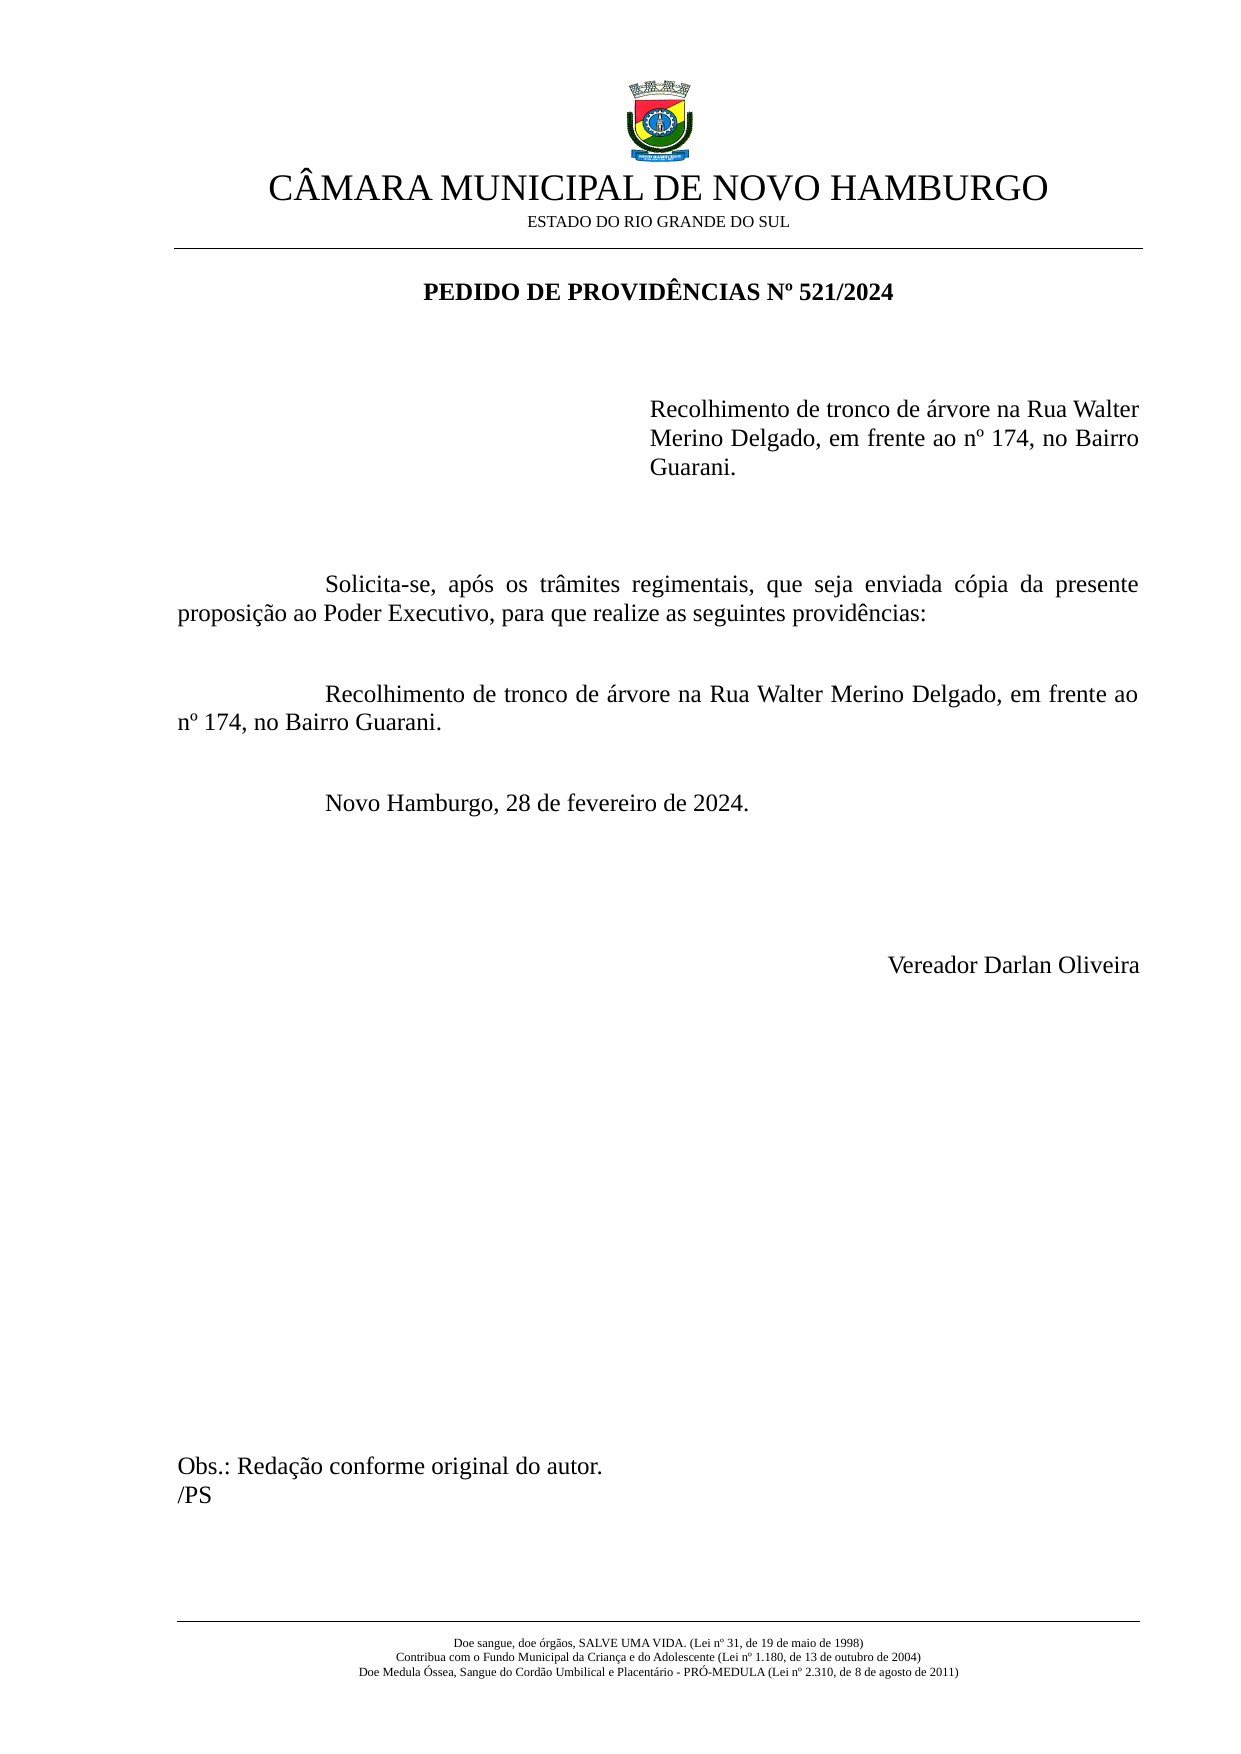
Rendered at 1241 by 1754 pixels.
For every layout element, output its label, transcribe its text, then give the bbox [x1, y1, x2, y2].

text Obs.: Redação conforme original do autor. [177, 1451, 1140, 1480]
text /PS [177, 1480, 1140, 1509]
text Novo Hamburgo, 28 de fevereiro de 2024. [177, 788, 1140, 817]
text Recolhimento de tronco de árvore na Rua Walter Merino Delgado, em frente ao nº 174, no Bairro Guarani. [649, 394, 1140, 480]
text Solicita-se, após os trâmites regimentais, que seja enviada cópia da presente proposição ao Poder Executivo, para que realize as seguintes providências: [177, 569, 1140, 626]
text PEDIDO DE PROVIDÊNCIAS Nº 521/2024 [177, 277, 1140, 306]
picture [622, 75, 696, 166]
text Recolhimento de tronco de árvore na Rua Walter Merino Delgado, em frente ao nº 174, no Bairro Guarani. [177, 679, 1140, 736]
text Vereador Darlan Oliveira [177, 951, 1140, 979]
